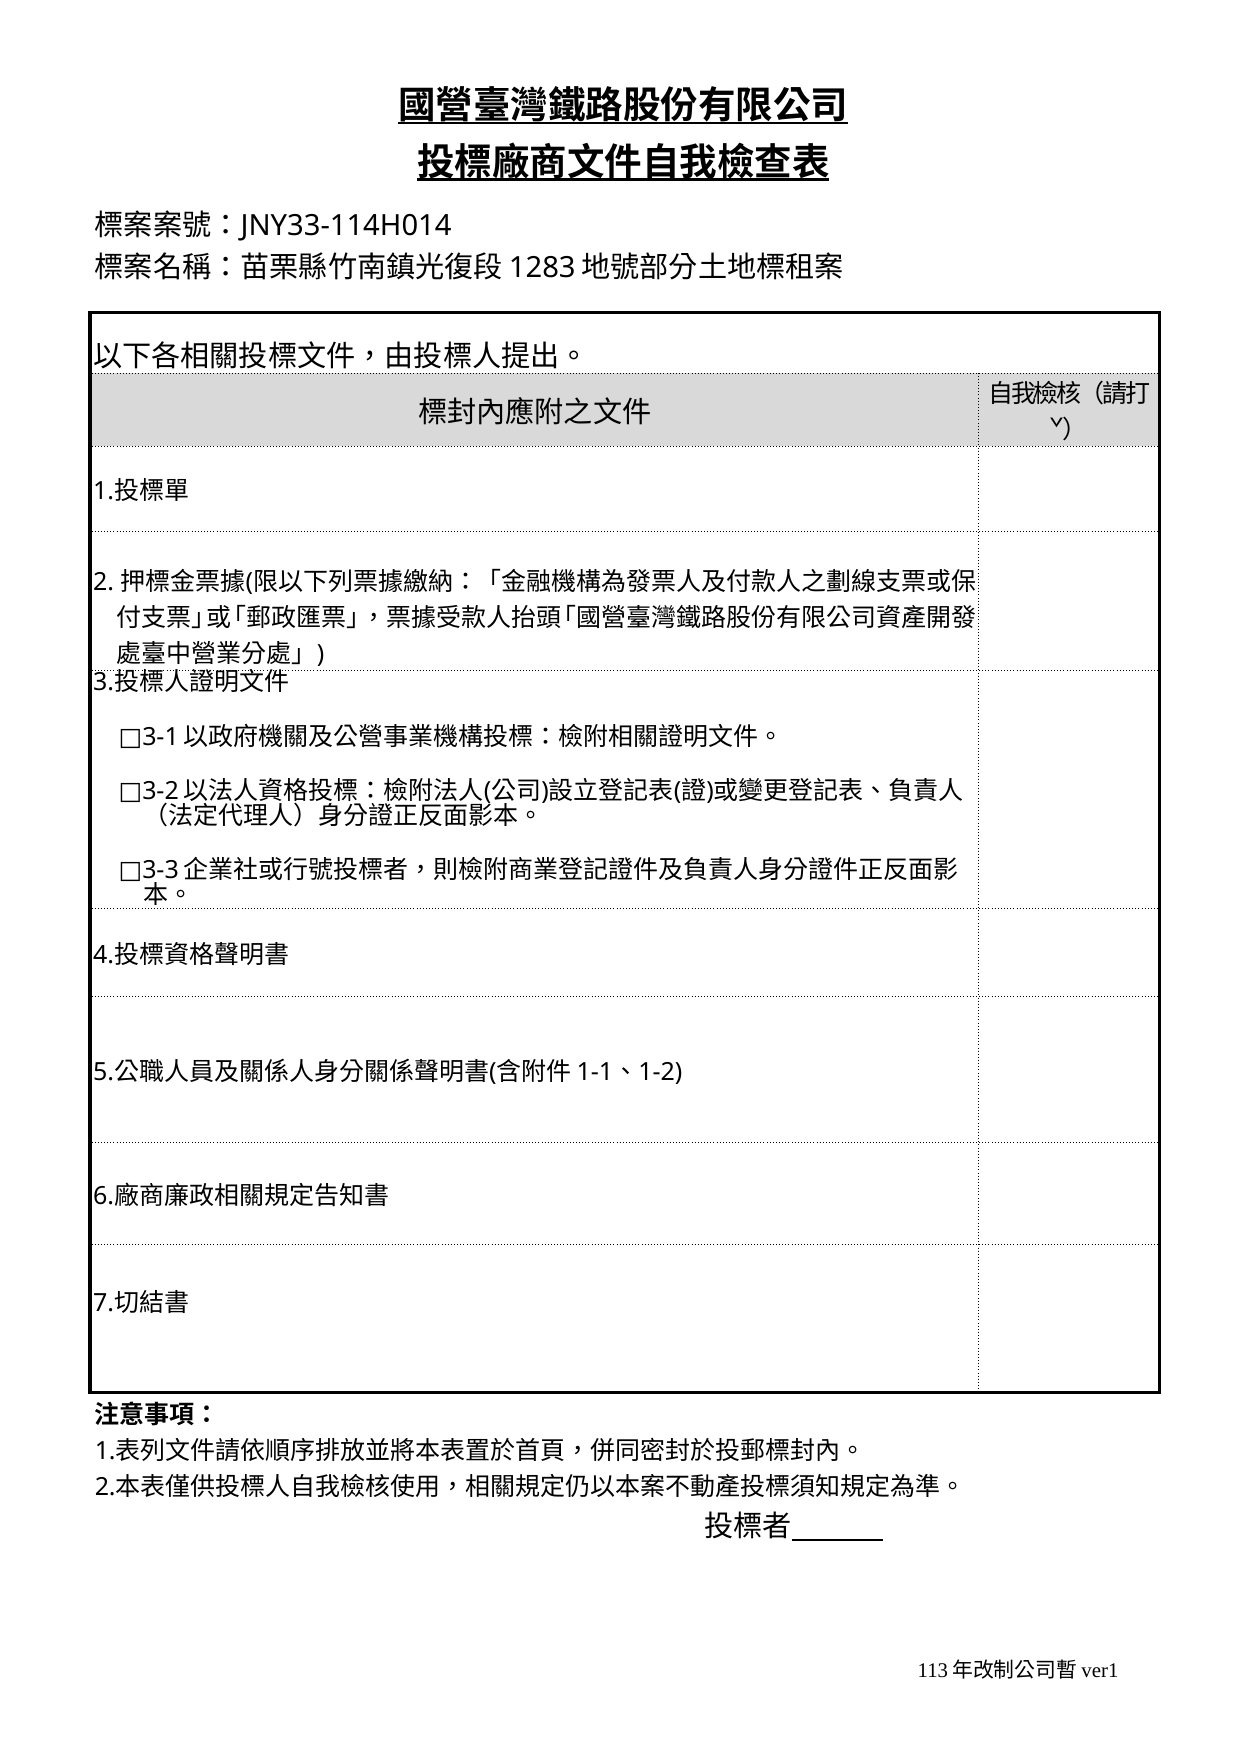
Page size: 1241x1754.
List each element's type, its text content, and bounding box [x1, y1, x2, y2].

table_cell 3.投標人證明文件 □3-1以政府機關及公營事業機構投標：檢附相關證明文件。 □3-2以法人資格投標：檢附法人(公司)設立登記表(證)或變更登記表、負責人（法定代理人）身分證正反面影本。 □3-3企業社或行號投標者，則檢附商業登記證件及負責人身分證件正反面影本。 [92, 670, 979, 908]
table_cell [979, 1142, 1158, 1244]
table_cell 6.廠商廉政相關規定告知書 [92, 1142, 979, 1244]
text 標案案號：JNY33-114H014 [94, 201, 1152, 243]
table_cell 7.切結書 [92, 1244, 979, 1391]
text 投標者 [344, 1503, 1152, 1545]
table_cell 5.公職人員及關係人身分關係聲明書(含附件1-1、1-2) [92, 996, 979, 1142]
text 標案名稱：苗栗縣竹南鎮光復段1283地號部分土地標租案 [94, 243, 1152, 286]
text 1.表列文件請依順序排放並將本表置於首頁，併同密封於投郵標封內。 [94, 1430, 1152, 1467]
table_cell [979, 1244, 1158, 1391]
table_cell 標封內應附之文件 [92, 373, 979, 446]
table_cell [979, 446, 1158, 531]
table_cell [979, 908, 1158, 996]
table_header 以下各相關投標文件，由投標人提出。 [92, 314, 1158, 372]
table_cell [979, 996, 1158, 1142]
table_cell 2. 押標金票據(限以下列票據繳納：「金融機構為發票人及付款人之劃線支票或保付支票」或「郵政匯票」，票據受款人抬頭「國營臺灣鐵路股份有限公司資產開發處臺中營業分處」) [92, 531, 979, 670]
table_cell 自我檢核（請打ˇ） [979, 373, 1158, 446]
text 投標廠商文件自我檢查表 [94, 145, 1152, 182]
text 2.本表僅供投標人自我檢核使用，相關規定仍以本案不動產投標須知規定為準。 [94, 1467, 1152, 1503]
table_cell [979, 531, 1158, 670]
text 國營臺灣鐵路股份有限公司 [94, 89, 1152, 126]
text 注意事項： [94, 1394, 1152, 1430]
table_cell 4.投標資格聲明書 [92, 908, 979, 996]
table_cell 1.投標單 [92, 446, 979, 531]
table_cell [979, 670, 1158, 908]
